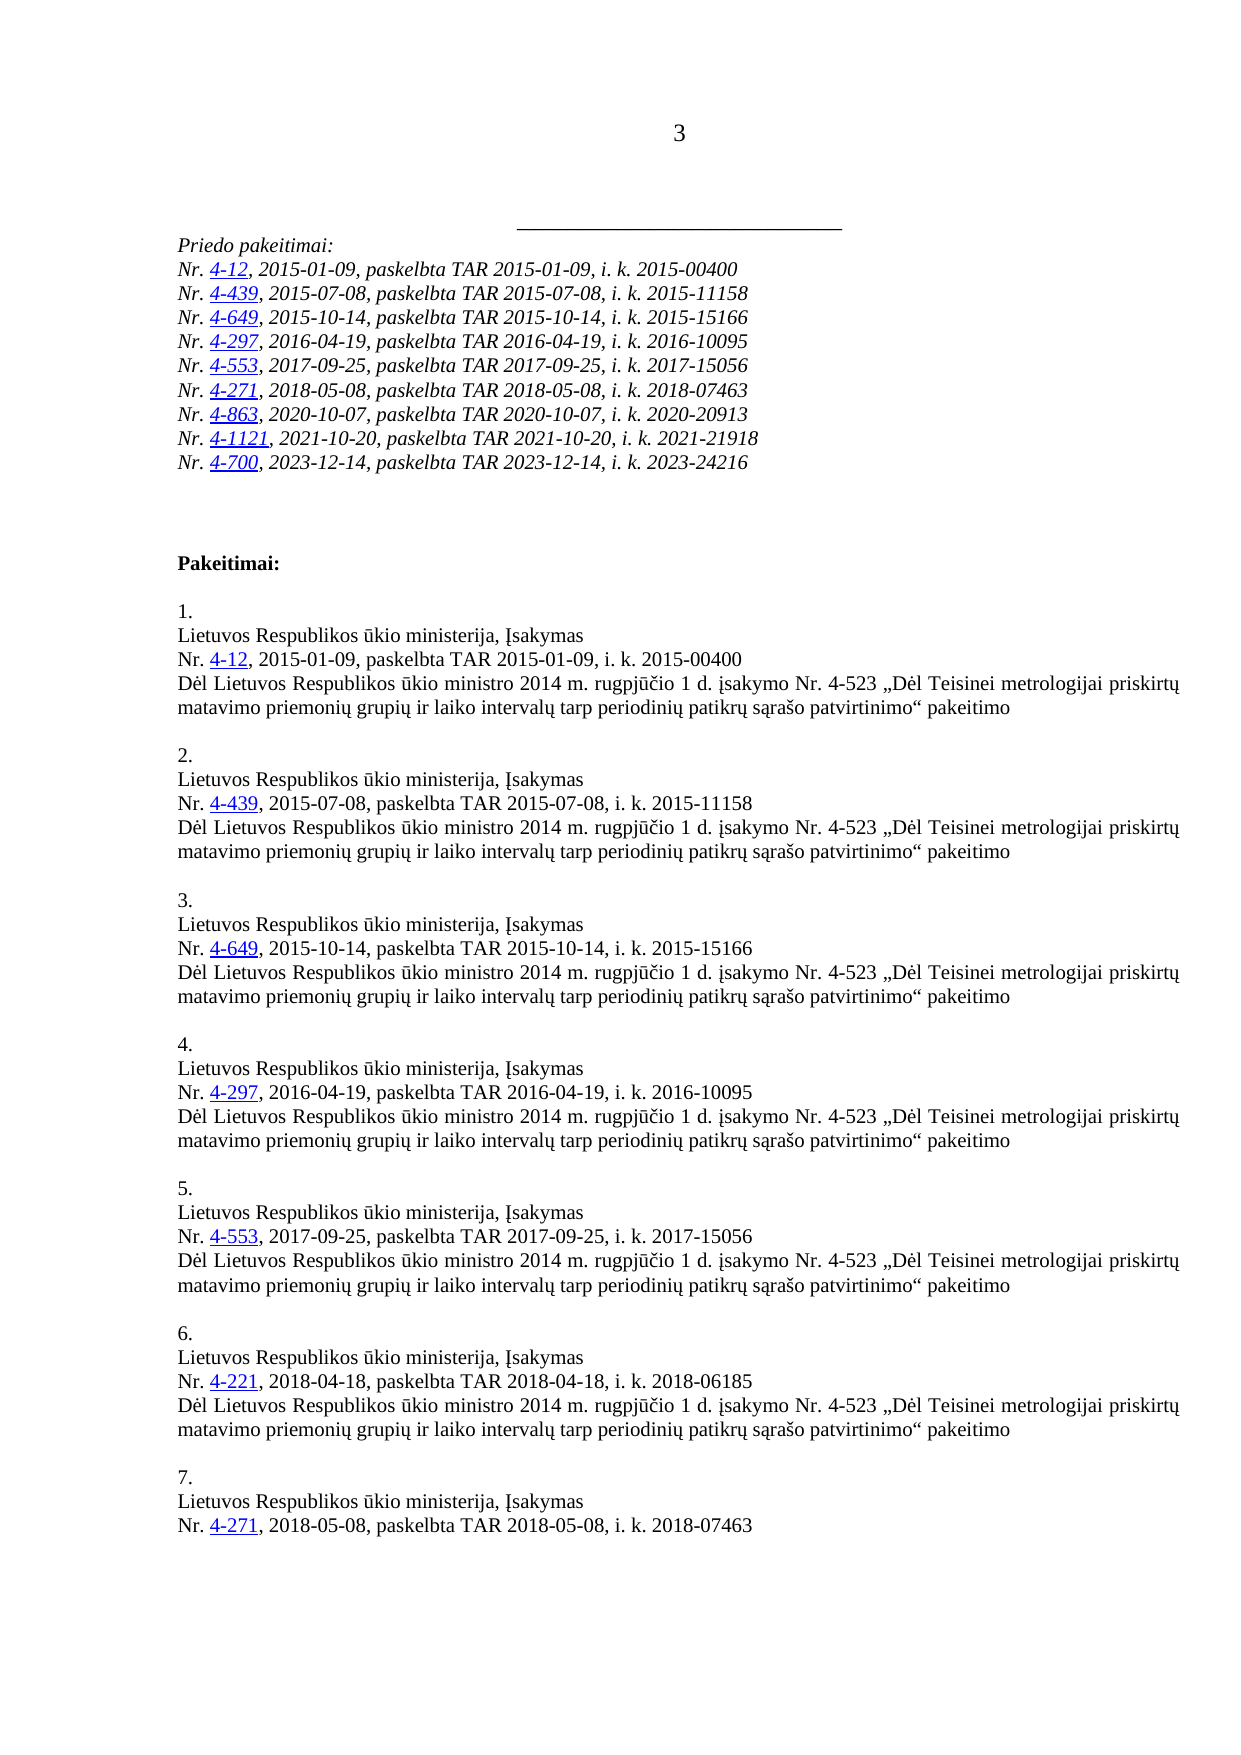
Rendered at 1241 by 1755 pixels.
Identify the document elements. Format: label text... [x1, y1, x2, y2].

text Nr. 4-1121, 2021-10-20, paskelbta TAR 2021-10-20, i. k. 2021-21918 [177, 426, 1181, 450]
text Nr. 4-297, 2016-04-19, paskelbta TAR 2016-04-19, i. k. 2016-10095 [177, 1080, 1181, 1104]
text Nr. 4-649, 2015-10-14, paskelbta TAR 2015-10-14, i. k. 2015-15166 [177, 305, 1181, 329]
text Nr. 4-649, 2015-10-14, paskelbta TAR 2015-10-14, i. k. 2015-15166 [177, 936, 1181, 960]
text Nr. 4-863, 2020-10-07, paskelbta TAR 2020-10-07, i. k. 2020-20913 [177, 402, 1181, 426]
text Dėl Lietuvos Respublikos ūkio ministro 2014 m. rugpjūčio 1 d. įsakymo Nr. 4-523 „Dėl Teisinei metrologijai priskirtų matavimo priemonių grupių ir laiko intervalų tarp periodinių patikrų sąrašo patvirtinimo“ pakeitimo [177, 815, 1181, 863]
text 5. [177, 1176, 1181, 1200]
text Nr. 4-12, 2015-01-09, paskelbta TAR 2015-01-09, i. k. 2015-00400 [177, 647, 1181, 671]
text 1. [177, 599, 1181, 623]
text Nr. 4-221, 2018-04-18, paskelbta TAR 2018-04-18, i. k. 2018-06185 [177, 1369, 1181, 1393]
text Lietuvos Respublikos ūkio ministerija, Įsakymas [177, 623, 1181, 647]
text Lietuvos Respublikos ūkio ministerija, Įsakymas [177, 1345, 1181, 1369]
text Lietuvos Respublikos ūkio ministerija, Įsakymas [177, 912, 1181, 936]
text Nr. 4-12, 2015-01-09, paskelbta TAR 2015-01-09, i. k. 2015-00400 [177, 257, 1181, 281]
text Dėl Lietuvos Respublikos ūkio ministro 2014 m. rugpjūčio 1 d. įsakymo Nr. 4-523 „Dėl Teisinei metrologijai priskirtų matavimo priemonių grupių ir laiko intervalų tarp periodinių patikrų sąrašo patvirtinimo“ pakeitimo [177, 960, 1181, 1008]
text Pakeitimai: [177, 551, 1181, 575]
text Dėl Lietuvos Respublikos ūkio ministro 2014 m. rugpjūčio 1 d. įsakymo Nr. 4-523 „Dėl Teisinei metrologijai priskirtų matavimo priemonių grupių ir laiko intervalų tarp periodinių patikrų sąrašo patvirtinimo“ pakeitimo [177, 671, 1181, 719]
text 3. [177, 887, 1181, 912]
text Dėl Lietuvos Respublikos ūkio ministro 2014 m. rugpjūčio 1 d. įsakymo Nr. 4-523 „Dėl Teisinei metrologijai priskirtų matavimo priemonių grupių ir laiko intervalų tarp periodinių patikrų sąrašo patvirtinimo“ pakeitimo [177, 1104, 1181, 1152]
text 4. [177, 1032, 1181, 1056]
text Nr. 4-297, 2016-04-19, paskelbta TAR 2016-04-19, i. k. 2016-10095 [177, 329, 1181, 353]
text Lietuvos Respublikos ūkio ministerija, Įsakymas [177, 767, 1181, 791]
text Lietuvos Respublikos ūkio ministerija, Įsakymas [177, 1489, 1181, 1513]
text Lietuvos Respublikos ūkio ministerija, Įsakymas [177, 1056, 1181, 1080]
text Nr. 4-271, 2018-05-08, paskelbta TAR 2018-05-08, i. k. 2018-07463 [177, 377, 1181, 402]
text Nr. 4-271, 2018-05-08, paskelbta TAR 2018-05-08, i. k. 2018-07463 [177, 1513, 1181, 1537]
text __________________________ [177, 204, 1181, 233]
text 6. [177, 1321, 1181, 1345]
text Nr. 4-553, 2017-09-25, paskelbta TAR 2017-09-25, i. k. 2017-15056 [177, 353, 1181, 377]
text 2. [177, 743, 1181, 767]
text Nr. 4-700, 2023-12-14, paskelbta TAR 2023-12-14, i. k. 2023-24216 [177, 450, 1181, 474]
text Dėl Lietuvos Respublikos ūkio ministro 2014 m. rugpjūčio 1 d. įsakymo Nr. 4-523 „Dėl Teisinei metrologijai priskirtų matavimo priemonių grupių ir laiko intervalų tarp periodinių patikrų sąrašo patvirtinimo“ pakeitimo [177, 1248, 1181, 1297]
text Priedo pakeitimai: [177, 233, 1181, 257]
text 7. [177, 1465, 1181, 1489]
text Lietuvos Respublikos ūkio ministerija, Įsakymas [177, 1200, 1181, 1224]
text Nr. 4-553, 2017-09-25, paskelbta TAR 2017-09-25, i. k. 2017-15056 [177, 1224, 1181, 1248]
text Dėl Lietuvos Respublikos ūkio ministro 2014 m. rugpjūčio 1 d. įsakymo Nr. 4-523 „Dėl Teisinei metrologijai priskirtų matavimo priemonių grupių ir laiko intervalų tarp periodinių patikrų sąrašo patvirtinimo“ pakeitimo [177, 1393, 1181, 1441]
text Nr. 4-439, 2015-07-08, paskelbta TAR 2015-07-08, i. k. 2015-11158 [177, 791, 1181, 815]
text Nr. 4-439, 2015-07-08, paskelbta TAR 2015-07-08, i. k. 2015-11158 [177, 281, 1181, 305]
